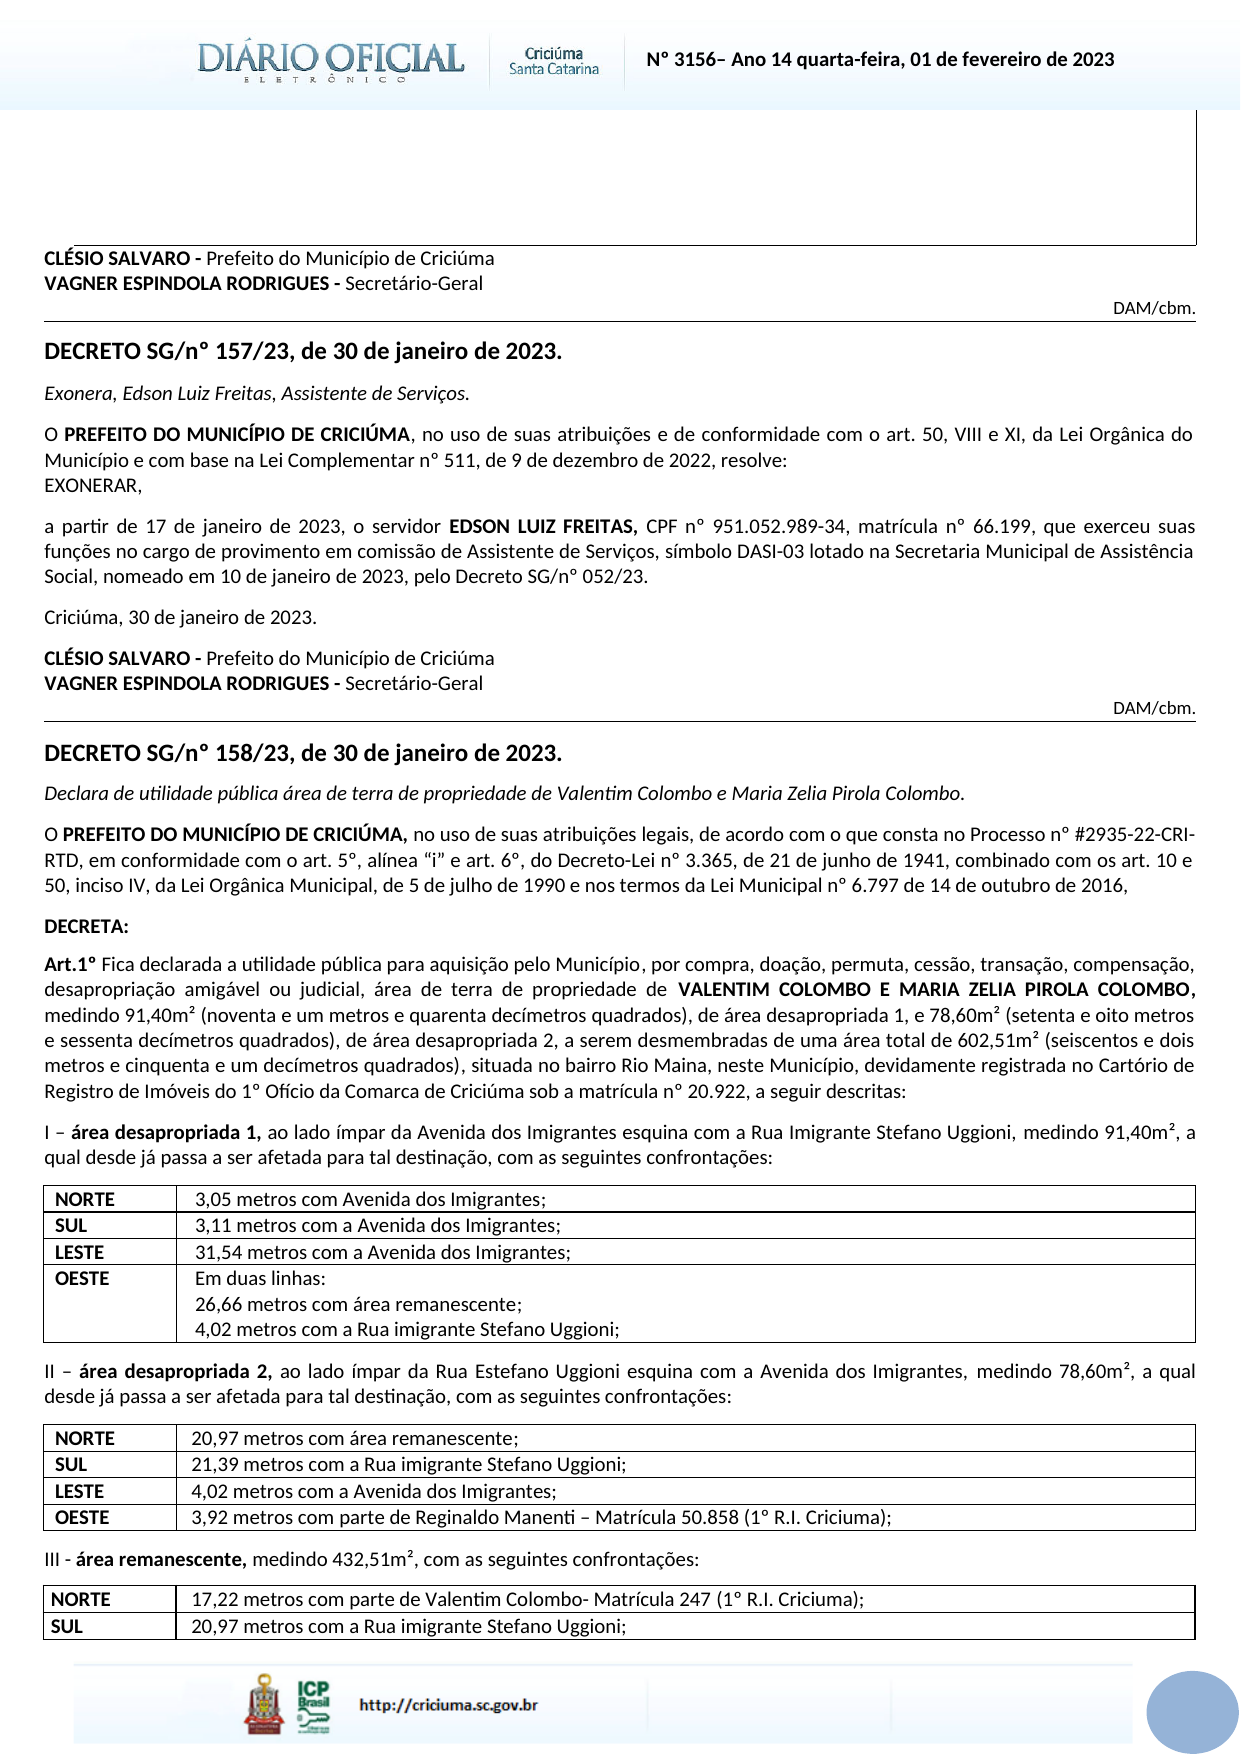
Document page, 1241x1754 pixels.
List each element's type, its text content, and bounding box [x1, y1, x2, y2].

text CLÉSIO SALVARO - Prefeito do Município de Criciúma [44, 645, 1196, 671]
table_header 3,05 metros com Avenida dos Imigrantes; [177, 1186, 1195, 1211]
text Declara de utilidade pública área de terra de propriedade de Valentim Colombo e Maria Zelia Pirola Colombo. [44, 781, 1196, 806]
table_cell SUL [44, 1213, 176, 1238]
table_header NORTE [44, 1186, 176, 1211]
table_cell OESTE [44, 1505, 176, 1530]
table_cell 3,11 metros com a Avenida dos Imigrantes; [177, 1213, 1195, 1238]
text III - área remanescente, medindo 432,51m², com as seguintes confrontações: [44, 1546, 1196, 1572]
table_cell 21,39 metros com a Rua imigrante Stefano Uggioni; [177, 1452, 1195, 1477]
table_cell Em duas linhas: 26,66 metros com área remanescente; 4,02 metros com a Rua imigrante Stefano Uggioni; [177, 1265, 1195, 1342]
table_header NORTE [44, 1425, 176, 1451]
table_cell LESTE [44, 1239, 176, 1264]
table_cell 4,02 metros com a Avenida dos Imigrantes; [177, 1478, 1195, 1503]
table_cell 31,54 metros com a Avenida dos Imigrantes; [177, 1239, 1195, 1264]
text VAGNER ESPINDOLA RODRIGUES - Secretário-Geral [44, 671, 1196, 696]
text a partir de 17 de janeiro de 2023, o servidor EDSON LUIZ FREITAS, CPF nº 951.052.989-34, matrícula nº 66.199, que exerceu suas funções no cargo de provimento em comissão de Assistente de Serviços, símbolo DASI-03 lotado na Secretaria Municipal de Assistência Social, nomeado em 10 de janeiro de 2023, pelo Decreto SG/nº 052/23. [44, 513, 1196, 589]
text EXONERAR, [44, 472, 1196, 498]
text VAGNER ESPINDOLA RODRIGUES - Secretário-Geral [44, 271, 1196, 296]
text Criciúma, 30 de janeiro de 2023. [44, 604, 1196, 630]
table_cell 20,97 metros com a Rua imigrante Stefano Uggioni; [177, 1613, 1194, 1638]
text O PREFEITO DO MUNICÍPIO DE CRICIÚMA, no uso de suas atribuições e de conformidade com o art. 50, VIII e XI, da Lei Orgânica do Município e com base na Lei Complementar nº 511, de 9 de dezembro de 2022, resolve: [44, 421, 1196, 472]
text Art.1º Fica declarada a utilidade pública para aquisição pelo Município, por compra, doação, permuta, cessão, transação, compensação, desapropriação amigável ou judicial, área de terra de propriedade de VALENTIM COLOMBO E MARIA ZELIA PIROLA COLOMBO, medindo 91,40m² (noventa e um metros e quarenta decímetros quadrados), de área desapropriada 1, e 78,60m² (setenta e oito metros e sessenta decímetros quadrados), de área desapropriada 2, a serem desmembradas de uma área total de 602,51m² (seiscentos e dois metros e cinquenta e um decímetros quadrados), situada no bairro Rio Maina, neste Município, devidamente registrada no Cartório de Registro de Imóveis do 1º Ofício da Comarca de Criciúma sob a matrícula nº 20.922, a seguir descritas: [44, 951, 1196, 1103]
text DECRETO SG/nº 158/23, de 30 de janeiro de 2023. [44, 737, 1196, 768]
table_header 20,97 metros com área remanescente; [177, 1425, 1195, 1451]
text CLÉSIO SALVARO - Prefeito do Município de Criciúma [44, 245, 1196, 271]
table_header 17,22 metros com parte de Valentim Colombo- Matrícula 247 (1º R.I. Criciuma); [177, 1586, 1194, 1611]
table_cell LESTE [44, 1478, 176, 1503]
text DAM/cbm. [44, 296, 1196, 321]
text Exonera, Edson Luiz Freitas, Assistente de Serviços. [44, 381, 1196, 406]
text DAM/cbm. [44, 696, 1196, 721]
table_cell SUL [44, 1452, 176, 1477]
text DECRETO SG/nº 157/23, de 30 de janeiro de 2023. [44, 335, 1196, 365]
text DECRETA: [44, 913, 1196, 938]
text O PREFEITO DO MUNICÍPIO DE CRICIÚMA, no uso de suas atribuições legais, de acordo com o que consta no Processo nº #2935-22-CRI-RTD, em conformidade com o art. 5º, alínea “i” e art. 6º, do Decreto-Lei nº 3.365, de 21 de junho de 1941, combinado com os art. 10 e 50, inciso IV, da Lei Orgânica Municipal, de 5 de julho de 1990 e nos termos da Lei Municipal nº 6.797 de 14 de outubro de 2016, [44, 821, 1196, 898]
text II – área desapropriada 2, ao lado ímpar da Rua Estefano Uggioni esquina com a Avenida dos Imigrantes, medindo 78,60m², a qual desde já passa a ser afetada para tal destinação, com as seguintes confrontações: [44, 1358, 1196, 1409]
table_cell OESTE [44, 1265, 176, 1342]
table_cell SUL [44, 1613, 175, 1638]
text I – área desapropriada 1, ao lado ímpar da Avenida dos Imigrantes esquina com a Rua Imigrante Stefano Uggioni, medindo 91,40m², a qual desde já passa a ser afetada para tal destinação, com as seguintes confrontações: [44, 1119, 1196, 1170]
table_cell 3,92 metros com parte de Reginaldo Manenti – Matrícula 50.858 (1º R.I. Criciuma); [177, 1505, 1195, 1530]
table_header NORTE [44, 1586, 175, 1611]
